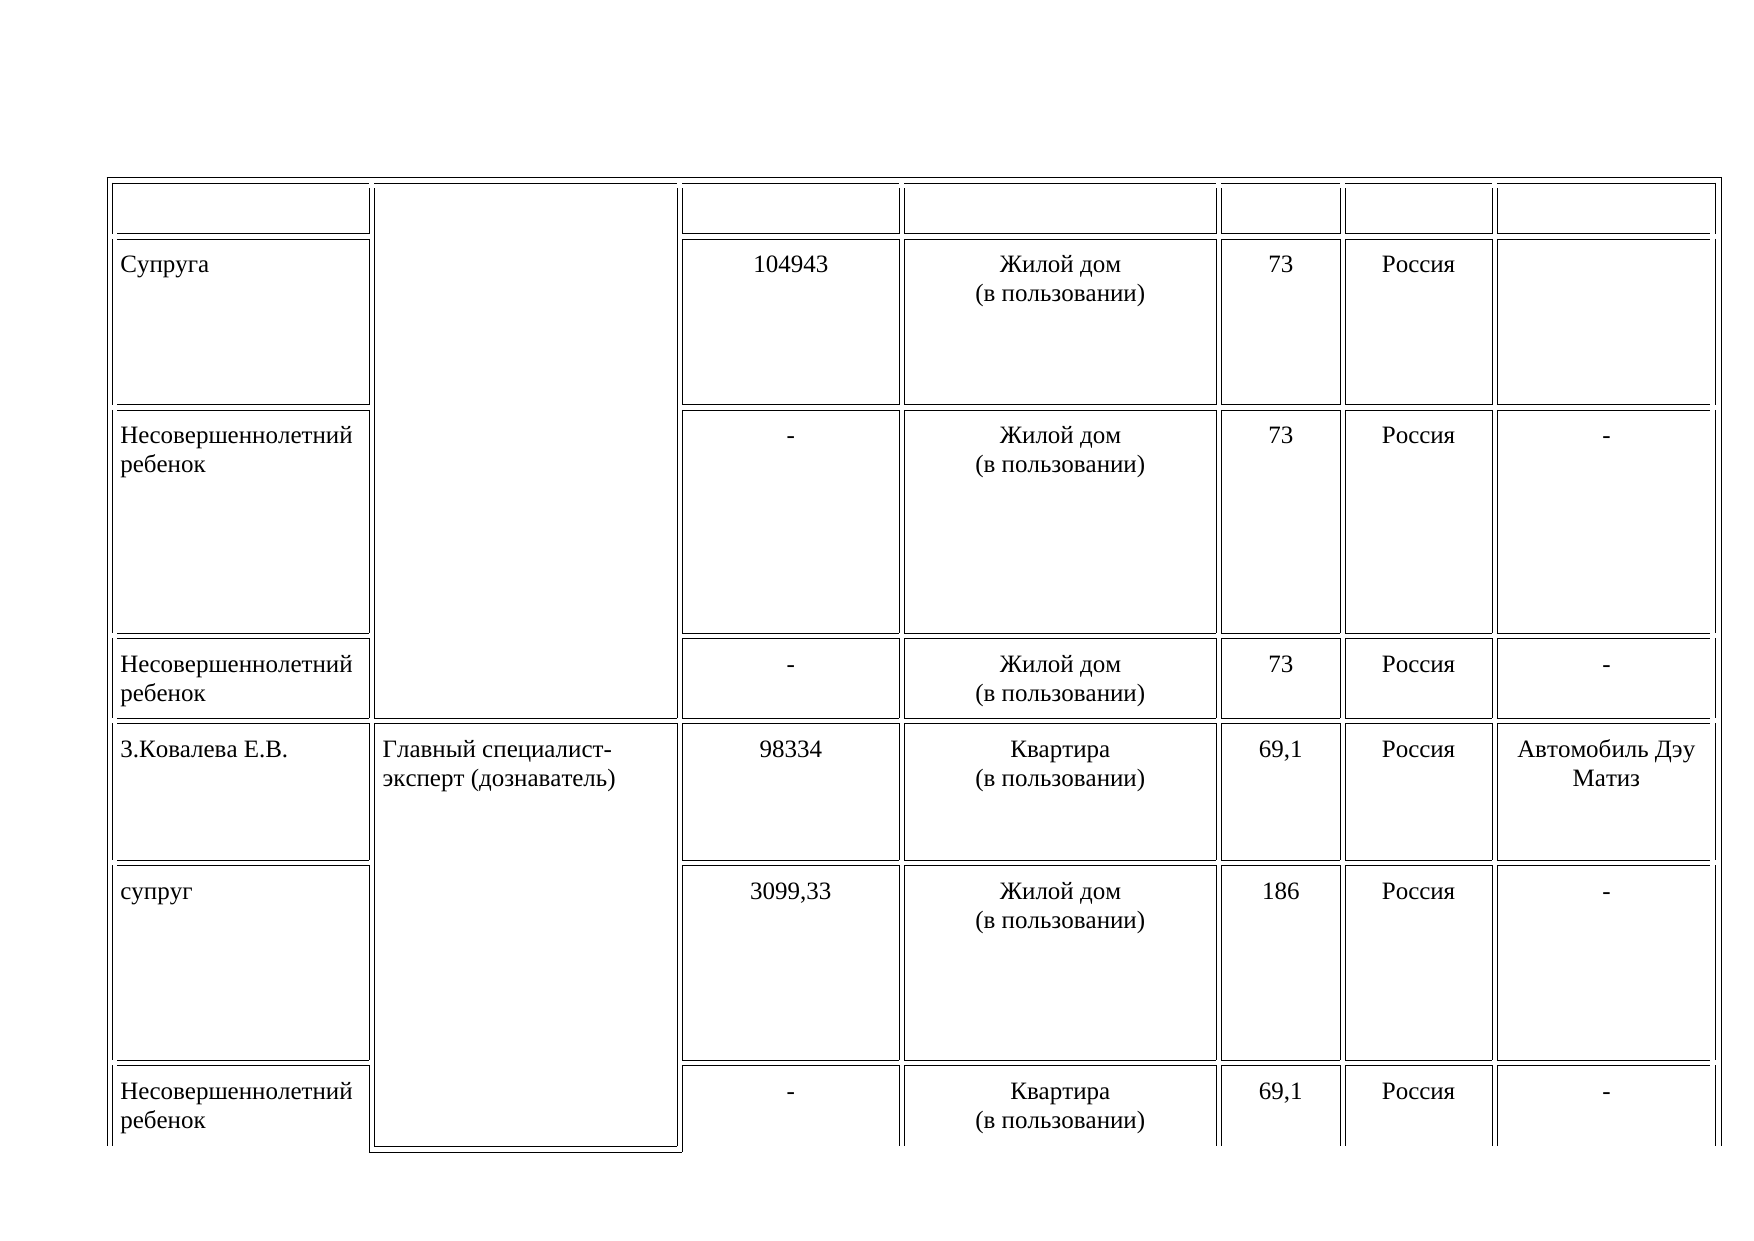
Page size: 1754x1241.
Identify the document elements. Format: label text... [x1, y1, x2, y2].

table_cell Россия [1343, 860, 1494, 1060]
table_cell 186 [1219, 860, 1342, 1060]
table_cell Главный специалист-эксперт (дознаватель) [372, 718, 679, 1146]
table_cell Жилой дом (в пользовании) [902, 404, 1219, 633]
table_cell Квартира (в пользовании) [902, 1060, 1219, 1146]
table_cell [1343, 178, 1494, 233]
table_cell 69,1 [1219, 718, 1342, 860]
table_cell Россия [1343, 633, 1494, 718]
table_cell Россия [1343, 718, 1494, 860]
table_cell 73 [1219, 633, 1342, 718]
table_cell - [680, 404, 902, 633]
table_cell Россия [1343, 404, 1494, 633]
table_cell - [1494, 860, 1718, 1060]
table_cell - [683, 1066, 899, 1146]
table_cell 73 [1219, 404, 1342, 633]
table_cell Россия [1343, 233, 1494, 404]
table_cell Несовершеннолетний ребенок [109, 633, 372, 718]
table_cell [680, 178, 902, 233]
table_cell Несовершеннолетний ребенок [109, 1060, 372, 1146]
table_cell Автомобиль Дэу Матиз [1494, 718, 1718, 860]
table_cell 69,1 [1219, 1060, 1342, 1146]
table_cell - [683, 411, 899, 633]
table_cell 98334 [680, 718, 902, 860]
table_cell [1494, 233, 1718, 404]
table_cell [372, 178, 679, 718]
table_cell - [680, 633, 902, 718]
table_cell [1219, 178, 1342, 233]
table_cell 3099,33 [680, 860, 902, 1060]
table_cell Квартира (в пользовании) [902, 718, 1219, 860]
table_cell Несовершеннолетний ребенок [109, 404, 372, 633]
table_cell Россия [1343, 1060, 1494, 1146]
table_cell Жилой дом (в пользовании) [902, 860, 1219, 1060]
table_cell [1494, 178, 1718, 233]
table_cell Супруга [109, 233, 372, 404]
table_cell супруг [109, 860, 372, 1060]
table_cell 73 [1219, 233, 1342, 404]
table_cell Жилой дом (в пользовании) [902, 233, 1219, 404]
table_cell [902, 178, 1219, 233]
table_cell 104943 [680, 233, 902, 404]
table_cell - [1494, 1060, 1718, 1146]
table_cell 3.Ковалева Е.В. [109, 718, 372, 860]
table_cell - [1494, 404, 1718, 633]
table_cell Жилой дом (в пользовании) [902, 633, 1219, 718]
table_cell [109, 178, 372, 233]
table_cell - [683, 639, 899, 718]
table_cell - [1494, 633, 1718, 718]
table_cell - [680, 1060, 902, 1146]
